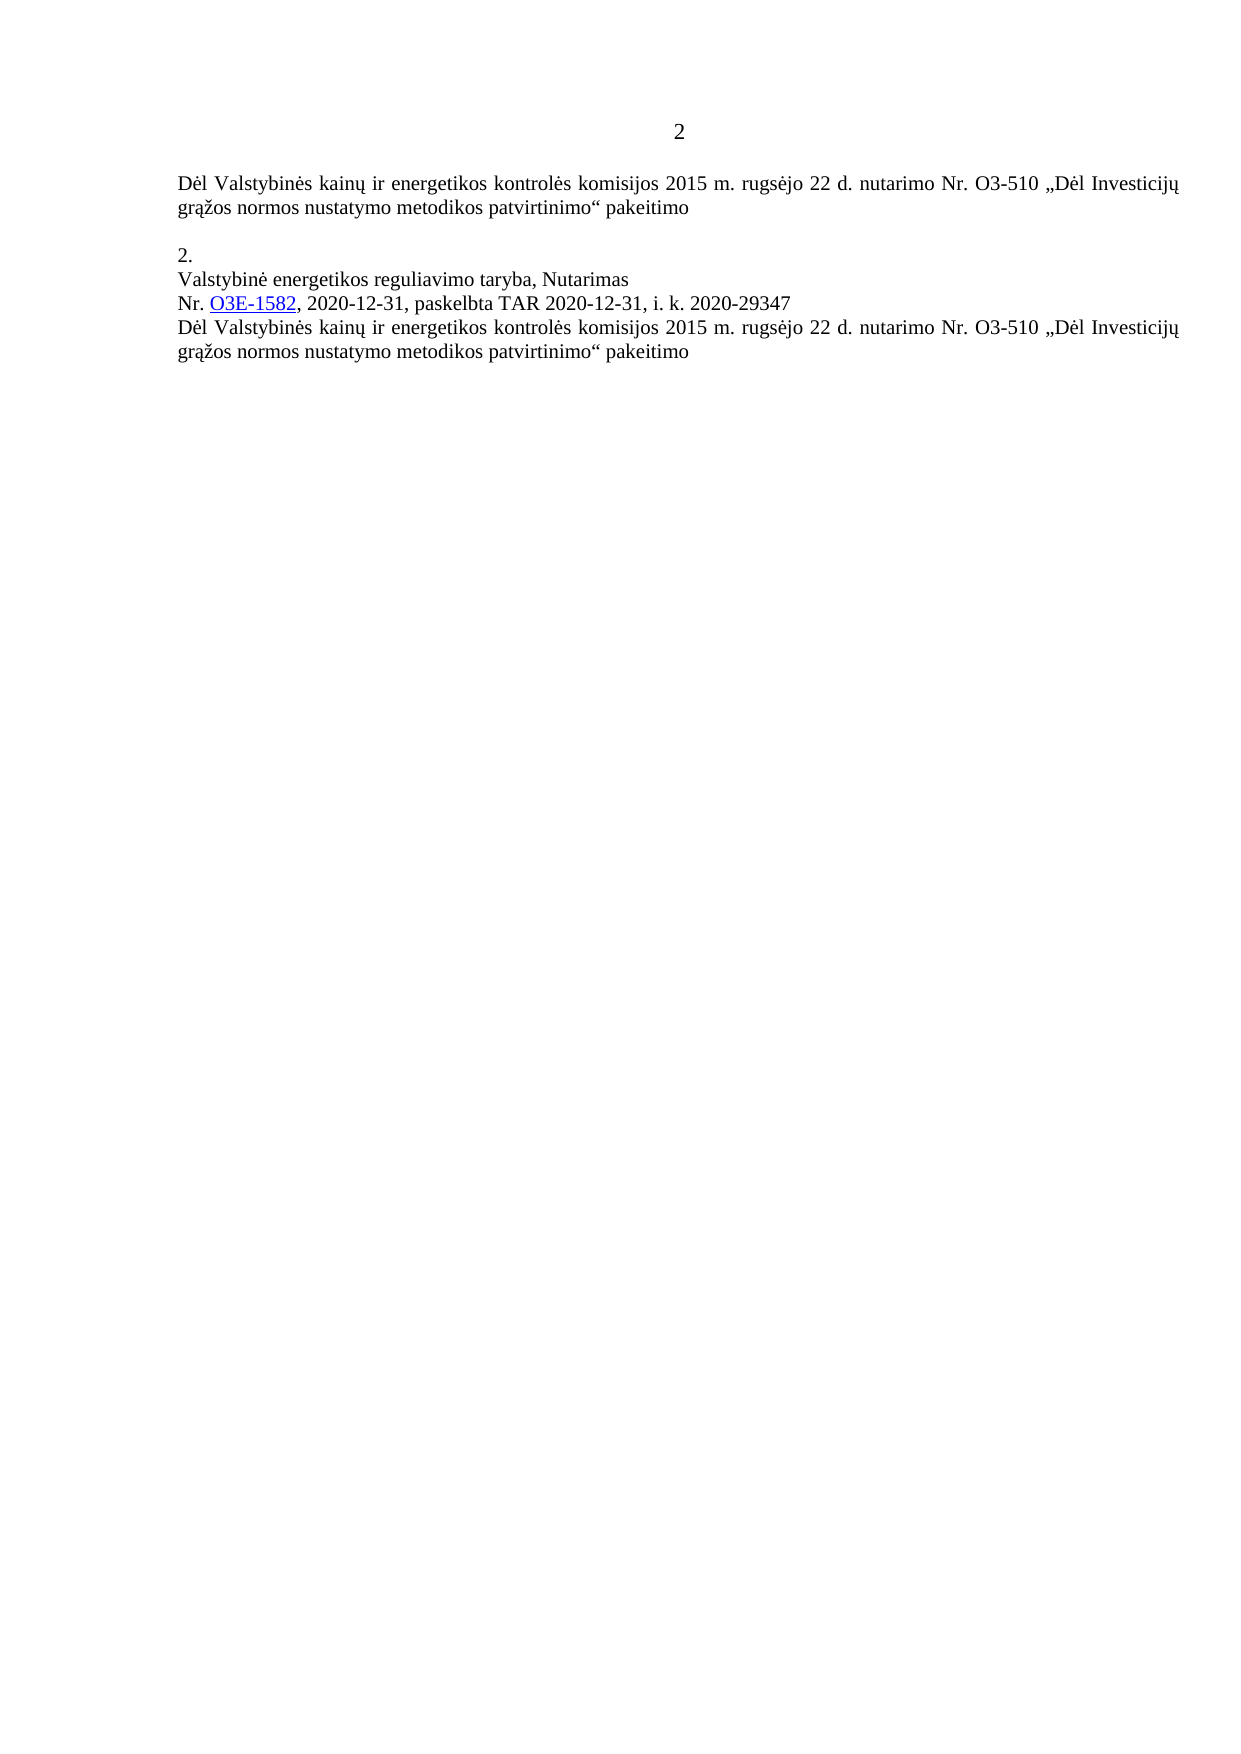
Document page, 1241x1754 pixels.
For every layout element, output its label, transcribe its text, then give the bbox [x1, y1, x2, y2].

text 2. [177, 243, 1181, 267]
text Valstybinė energetikos reguliavimo taryba, Nutarimas [177, 267, 1181, 291]
text Dėl Valstybinės kainų ir energetikos kontrolės komisijos 2015 m. rugsėjo 22 d. nutarimo Nr. O3-510 „Dėl Investicijų grąžos normos nustatymo metodikos patvirtinimo“ pakeitimo [177, 171, 1181, 219]
text Dėl Valstybinės kainų ir energetikos kontrolės komisijos 2015 m. rugsėjo 22 d. nutarimo Nr. O3-510 „Dėl Investicijų grąžos normos nustatymo metodikos patvirtinimo“ pakeitimo [177, 315, 1181, 363]
text Nr. O3E-1582, 2020-12-31, paskelbta TAR 2020-12-31, i. k. 2020-29347 [177, 291, 1181, 315]
